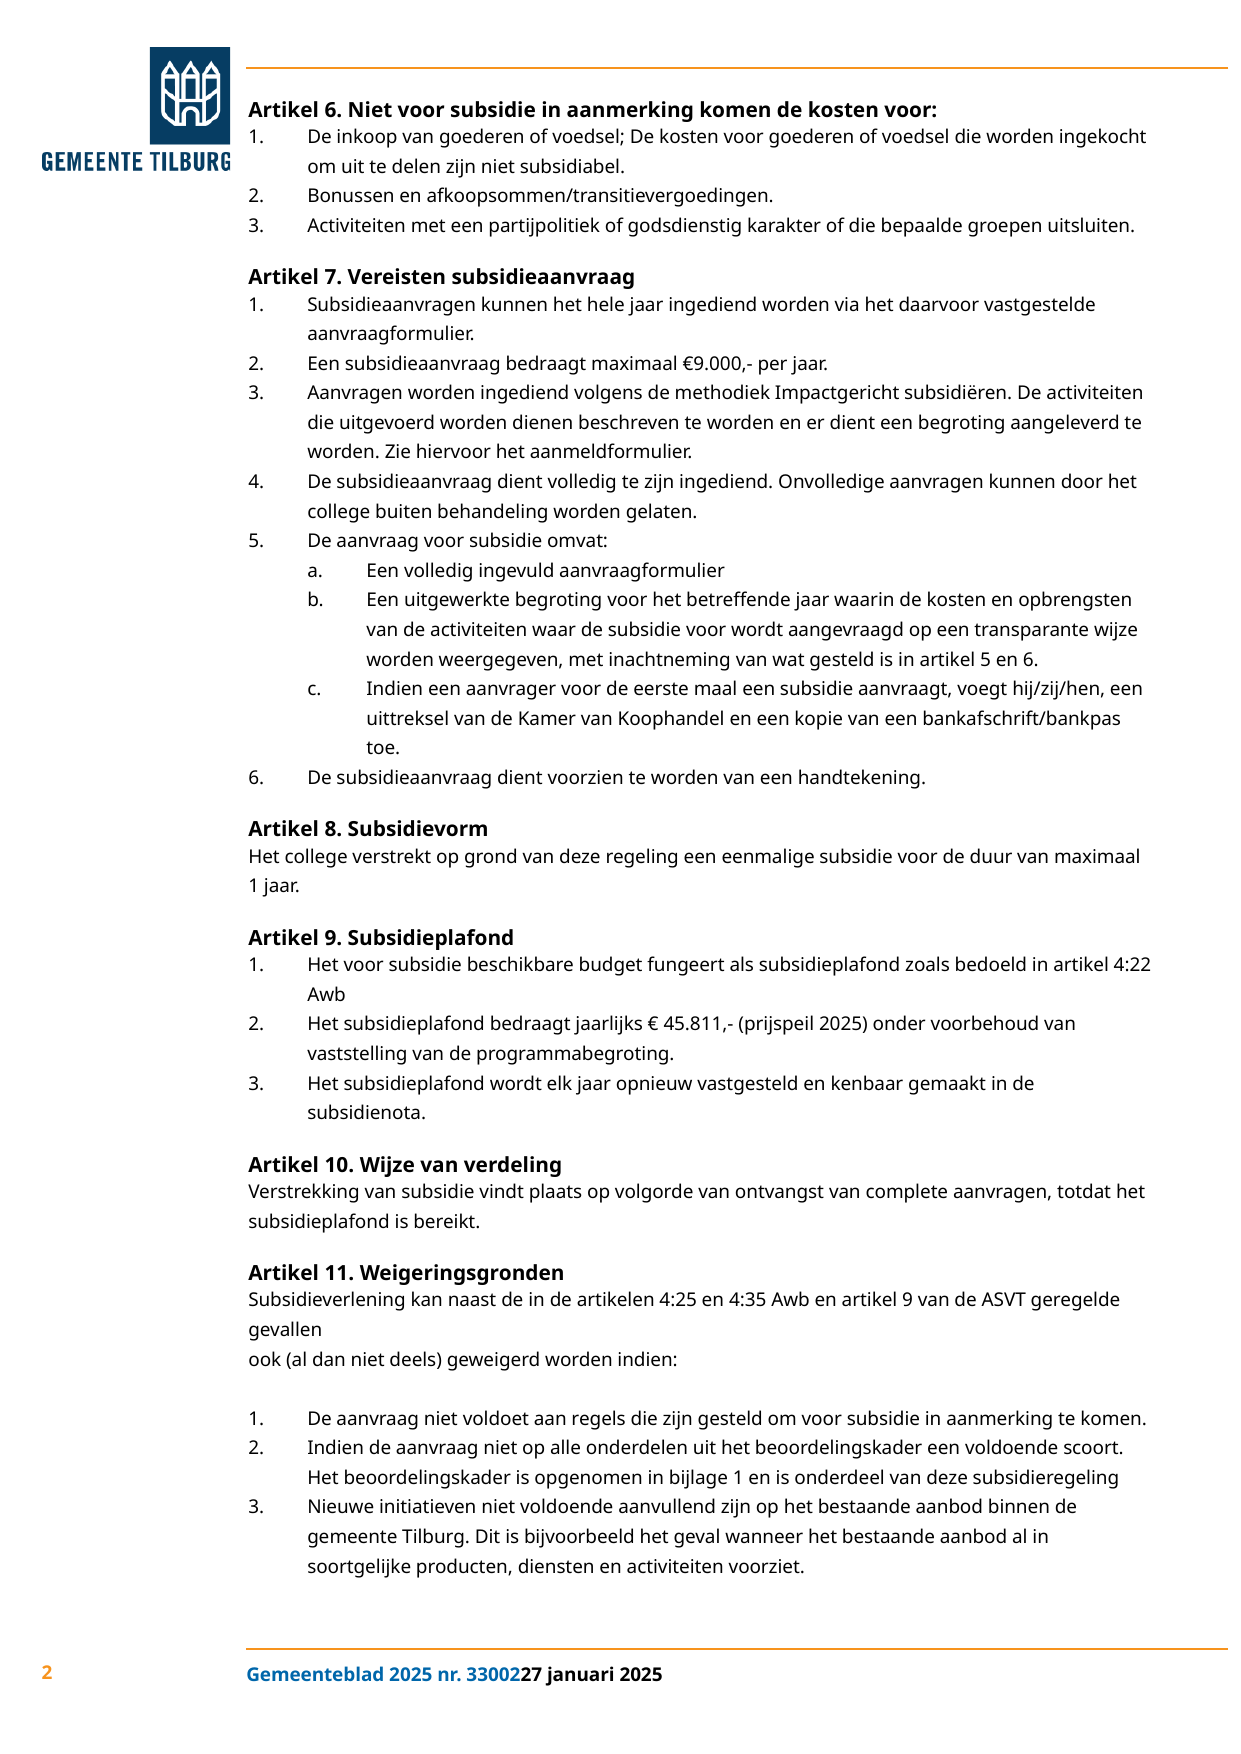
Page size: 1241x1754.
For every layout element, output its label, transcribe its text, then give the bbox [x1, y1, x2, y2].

list Subsidieaanvragen kunnen het hele jaar ingediend worden via het daarvoor vastgestelde aanvraagformulier. [248, 291, 1152, 346]
text Artikel 6. Niet voor subsidie in aanmerking komen de kosten voor: [248, 95, 1152, 123]
text Artikel 11. Weigeringsgronden [248, 1258, 1152, 1287]
list Nieuwe initiatieven niet voldoende aanvullend zijn op het bestaande aanbod binnen de gemeente Tilburg. Dit is bijvoorbeeld het geval wanneer het bestaande aanbod al in soortgelijke producten, diensten en activiteiten voorziet. [248, 1494, 1152, 1579]
text Artikel 7. Vereisten subsidieaanvraag [248, 262, 1152, 291]
list Activiteiten met een partijpolitiek of godsdienstig karakter of die bepaalde groepen uitsluiten. [248, 212, 1152, 238]
text Artikel 10. Wijze van verdeling [248, 1150, 1152, 1178]
list De aanvraag niet voldoet aan regels die zijn gesteld om voor subsidie in aanmerking te komen. [248, 1405, 1152, 1431]
list De subsidieaanvraag dient volledig te zijn ingediend. Onvolledige aanvragen kunnen door het college buiten behandeling worden gelaten. [248, 468, 1152, 524]
list Het subsidieplafond bedraagt jaarlijks € 45.811,- (prijspeil 2025) onder voorbehoud van vaststelling van de programmabegroting. [248, 1011, 1152, 1066]
text Subsidieverlening kan naast de in de artikelen 4:25 en 4:35 Awb en artikel 9 van de ASVT geregelde gevallen [248, 1287, 1152, 1342]
list Aanvragen worden ingediend volgens de methodiek Impactgericht subsidiëren. De activiteiten die uitgevoerd worden dienen beschreven te worden en er dient een begroting aangeleverd te worden. Zie hiervoor het aanmeldformulier. [248, 379, 1152, 464]
text Het college verstrekt op grond van deze regeling een eenmalige subsidie voor de duur van maximaal 1 jaar. [248, 843, 1152, 898]
list Het voor subsidie beschikbare budget fungeert als subsidieplafond zoals bedoeld in artikel 4:22 Awb [248, 951, 1152, 1007]
text ook (al dan niet deels) geweigerd worden indien: [248, 1346, 1152, 1372]
text Artikel 9. Subsidieplafond [248, 923, 1152, 951]
list Een volledig ingevuld aanvraagformulier [307, 557, 1152, 583]
list Het subsidieplafond wordt elk jaar opnieuw vastgesteld en kenbaar gemaakt in de subsidienota. [248, 1070, 1152, 1125]
list Indien de aanvraag niet op alle onderdelen uit het beoordelingskader een voldoende scoort. Het beoordelingskader is opgenomen in bijlage 1 en is onderdeel van deze subsidieregeling [248, 1434, 1152, 1490]
text Verstrekking van subsidie vindt plaats op volgorde van ontvangst van complete aanvragen, totdat het subsidieplafond is bereikt. [248, 1178, 1152, 1233]
list De inkoop van goederen of voedsel; De kosten voor goederen of voedsel die worden ingekocht om uit te delen zijn niet subsidiabel. [248, 123, 1152, 178]
list De aanvraag voor subsidie omvat: [248, 527, 1152, 553]
list Bonussen en afkoopsommen/transitievergoedingen. [248, 182, 1152, 208]
text Artikel 8. Subsidievorm [248, 814, 1152, 843]
list De subsidieaanvraag dient voorzien te worden van een handtekening. [248, 764, 1152, 790]
list Een subsidieaanvraag bedraagt maximaal €9.000,- per jaar. [248, 350, 1152, 376]
list Een uitgewerkte begroting voor het betreffende jaar waarin de kosten en opbrengsten van de activiteiten waar de subsidie voor wordt aangevraagd op een transparante wijze worden weergegeven, met inachtneming van wat gesteld is in artikel 5 en 6. [307, 587, 1152, 672]
list Indien een aanvrager voor de eerste maal een subsidie aanvraagt, voegt hij/zij/hen, een uittreksel van de Kamer van Koophandel en een kopie van een bankafschrift/bankpas toe. [307, 675, 1152, 760]
picture [41, 47, 231, 172]
